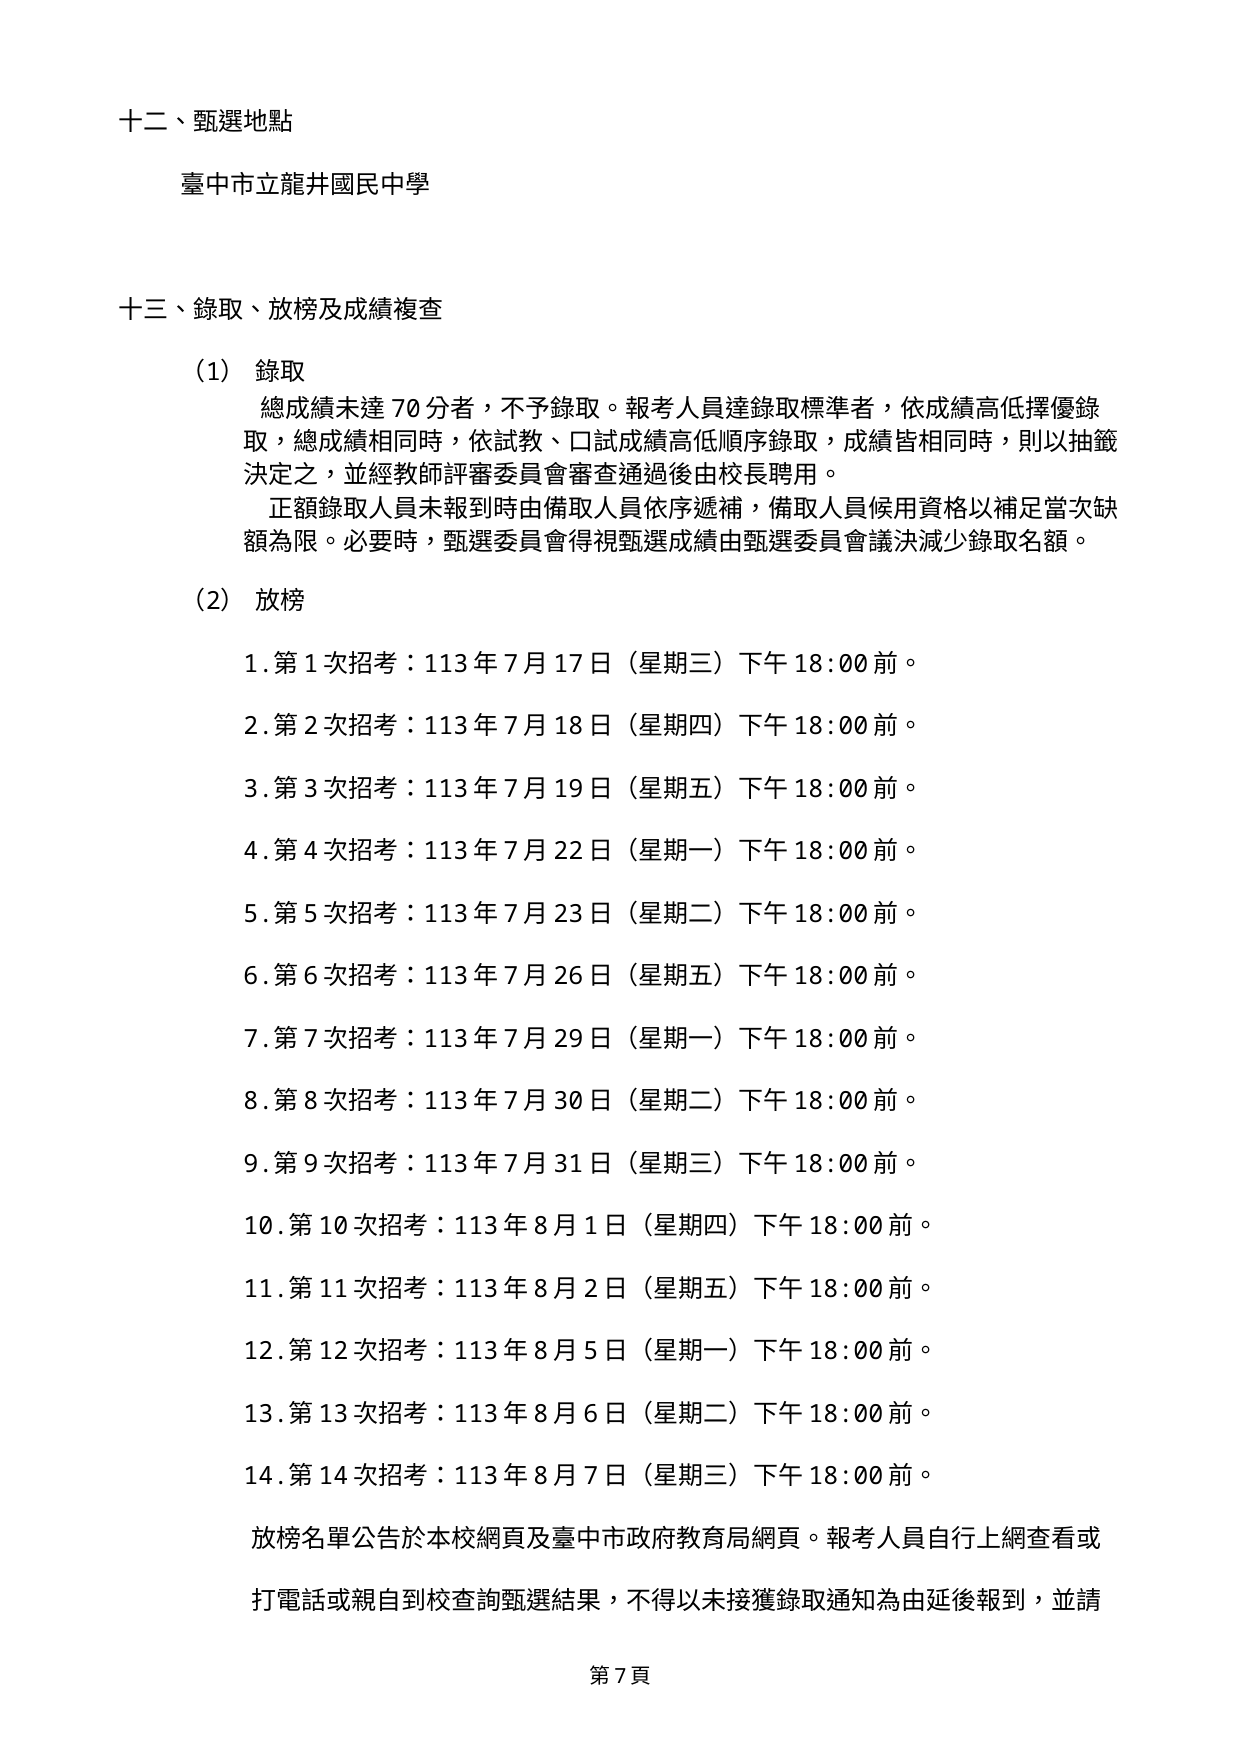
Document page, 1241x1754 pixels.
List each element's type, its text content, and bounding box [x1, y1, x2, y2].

text 14.第14次招考：113年8月7日（星期三）下午18:00前。 [243, 1432, 1122, 1495]
text 十二、甄選地點 [118, 78, 1122, 141]
text 11.第11次招考：113年8月2日（星期五）下午18:00前。 [243, 1245, 1122, 1307]
list 錄取 [181, 328, 1122, 391]
text 2.第2次招考：113年7月18日（星期四）下午18:00前。 [243, 682, 1122, 745]
text 3.第3次招考：113年7月19日（星期五）下午18:00前。 [243, 745, 1122, 807]
text 13.第13次招考：113年8月6日（星期二）下午18:00前。 [243, 1370, 1122, 1432]
text 1.第1次招考：113年7月17日（星期三）下午18:00前。 [243, 620, 1122, 682]
text 5.第5次招考：113年7月23日（星期二）下午18:00前。 [243, 870, 1122, 932]
list 放榜 [181, 557, 1122, 620]
text 6.第6次招考：113年7月26日（星期五）下午18:00前。 [243, 932, 1122, 995]
text 8.第8次招考：113年7月30日（星期二）下午18:00前。 [243, 1057, 1122, 1120]
text 9.第9次招考：113年7月31日（星期三）下午18:00前。 [243, 1120, 1122, 1182]
text 十三、錄取、放榜及成績複查 [118, 266, 1122, 328]
text 總成績未達70分者，不予錄取。報考人員達錄取標準者，依成績高低擇優錄取，總成績相同時，依試教、口試成績高低順序錄取，成績皆相同時，則以抽籤決定之，並經教師評審委員會審查通過後由校長聘用。 [156, 391, 1122, 491]
text 正額錄取人員未報到時由備取人員依序遞補，備取人員候用資格以補足當次缺額為限。必要時，甄選委員會得視甄選成績由甄選委員會議決減少錄取名額。 [118, 491, 1122, 557]
text 10.第10次招考：113年8月1日（星期四）下午18:00前。 [243, 1182, 1122, 1245]
text 臺中市立龍井國民中學 [181, 141, 1122, 203]
text 4.第4次招考：113年7月22日（星期一）下午18:00前。 [243, 807, 1122, 870]
text 12.第12次招考：113年8月5日（星期一）下午18:00前。 [243, 1307, 1122, 1370]
text 放榜名單公告於本校網頁及臺中市政府教育局網頁。報考人員自行上網查看或打電話或親自到校查詢甄選結果，不得以未接獲錄取通知為由延後報到，並請 [251, 1495, 1122, 1620]
text 7.第7次招考：113年7月29日（星期一）下午18:00前。 [243, 995, 1122, 1057]
